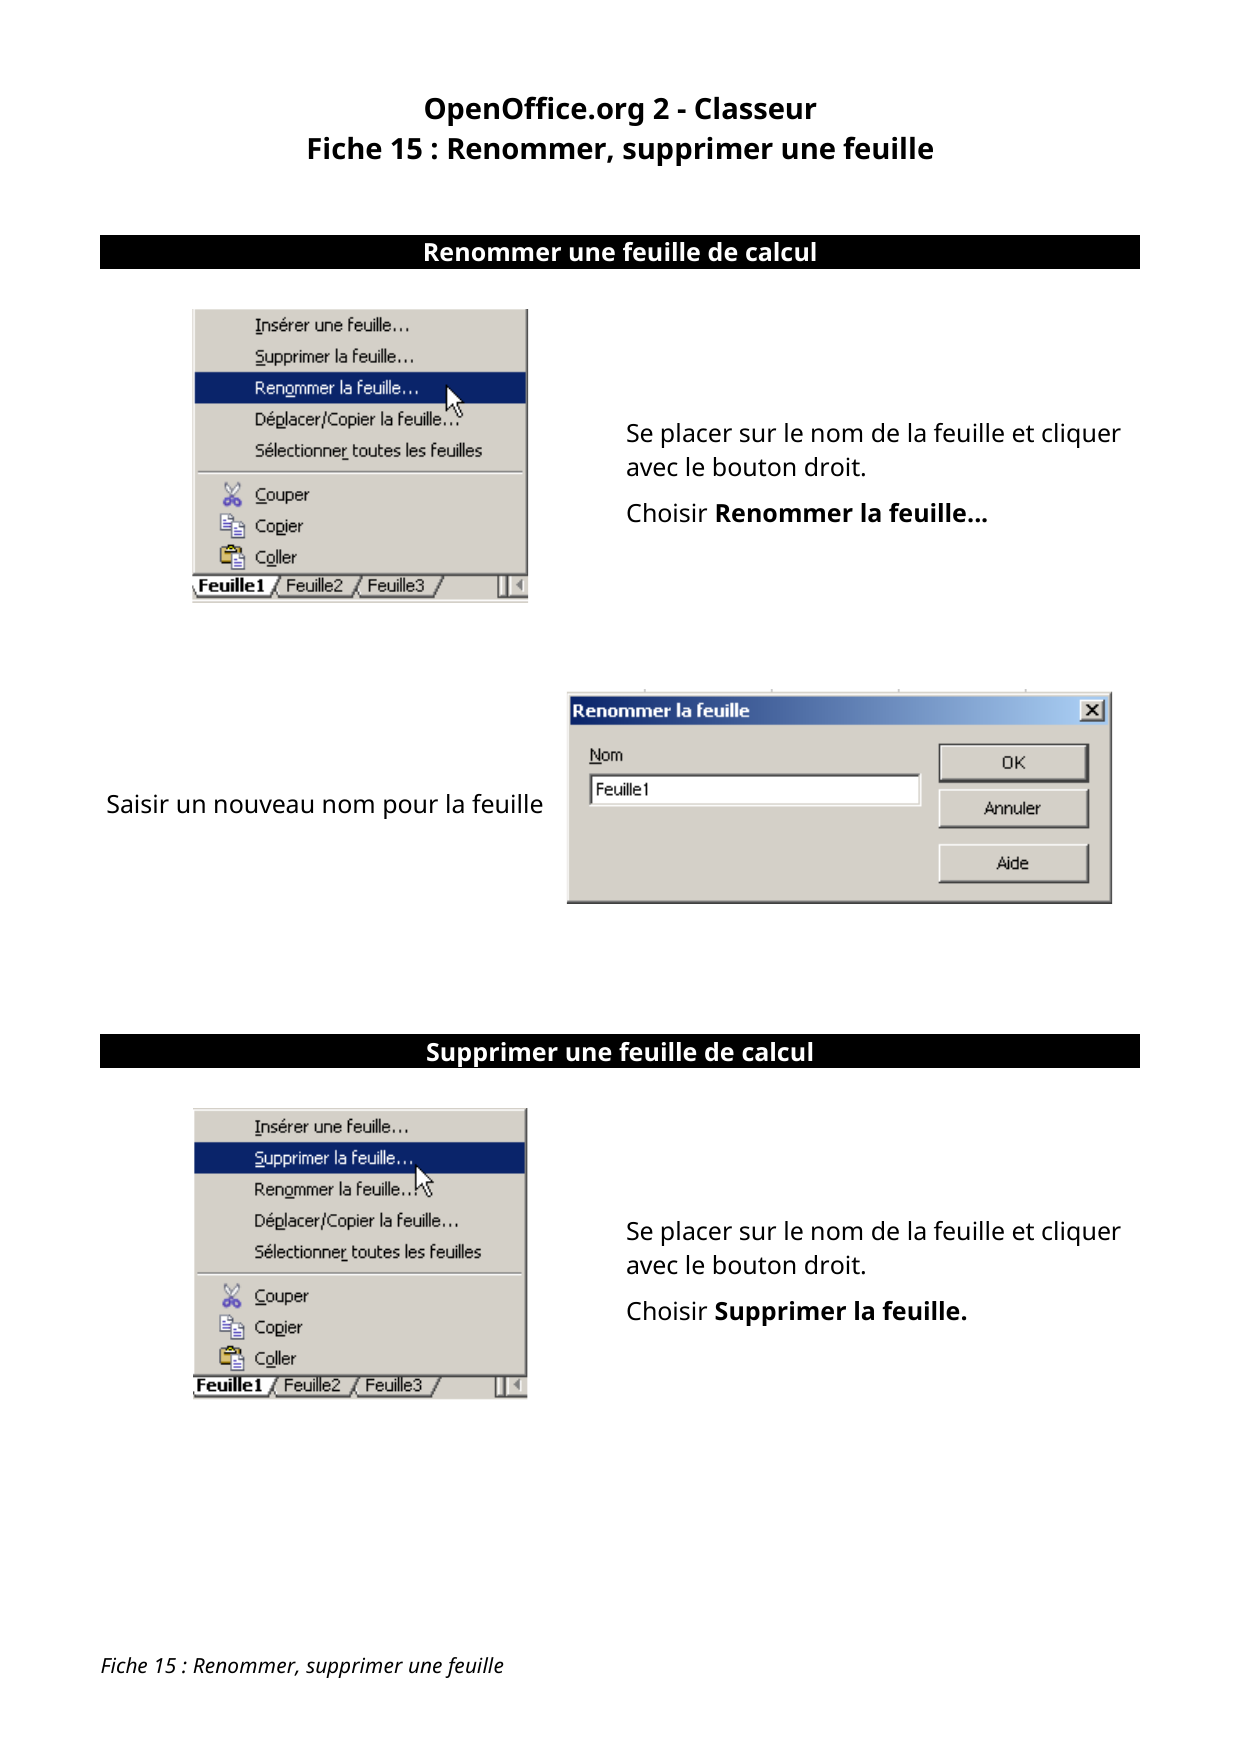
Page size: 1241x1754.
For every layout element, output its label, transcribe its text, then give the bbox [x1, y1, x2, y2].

table_header Se placer sur le nom de la feuille et cliquer avec le bouton droit. Choisir Supprimer la feuille. [620, 1103, 1140, 1440]
table_header Se placer sur le nom de la feuille et cliquer avec le bouton droit. Choisir Renommer la feuille... [620, 303, 1140, 642]
text OpenOffice.org 2 - Classeur [100, 88, 1140, 128]
subtitle Renommer une feuille de calcul [100, 235, 1140, 269]
table_header Saisir un nouveau nom pour la feuille [100, 643, 558, 967]
table_header [558, 690, 1141, 967]
subtitle Supprimer une feuille de calcul [100, 1034, 1140, 1068]
table_header [558, 643, 1141, 689]
table_header [100, 1103, 620, 1440]
picture [566, 689, 1113, 904]
picture [192, 309, 529, 603]
table_header [100, 303, 620, 642]
picture [193, 1108, 528, 1401]
subtitle Fiche 15 : Renommer, supprimer une feuille [100, 128, 1005, 167]
